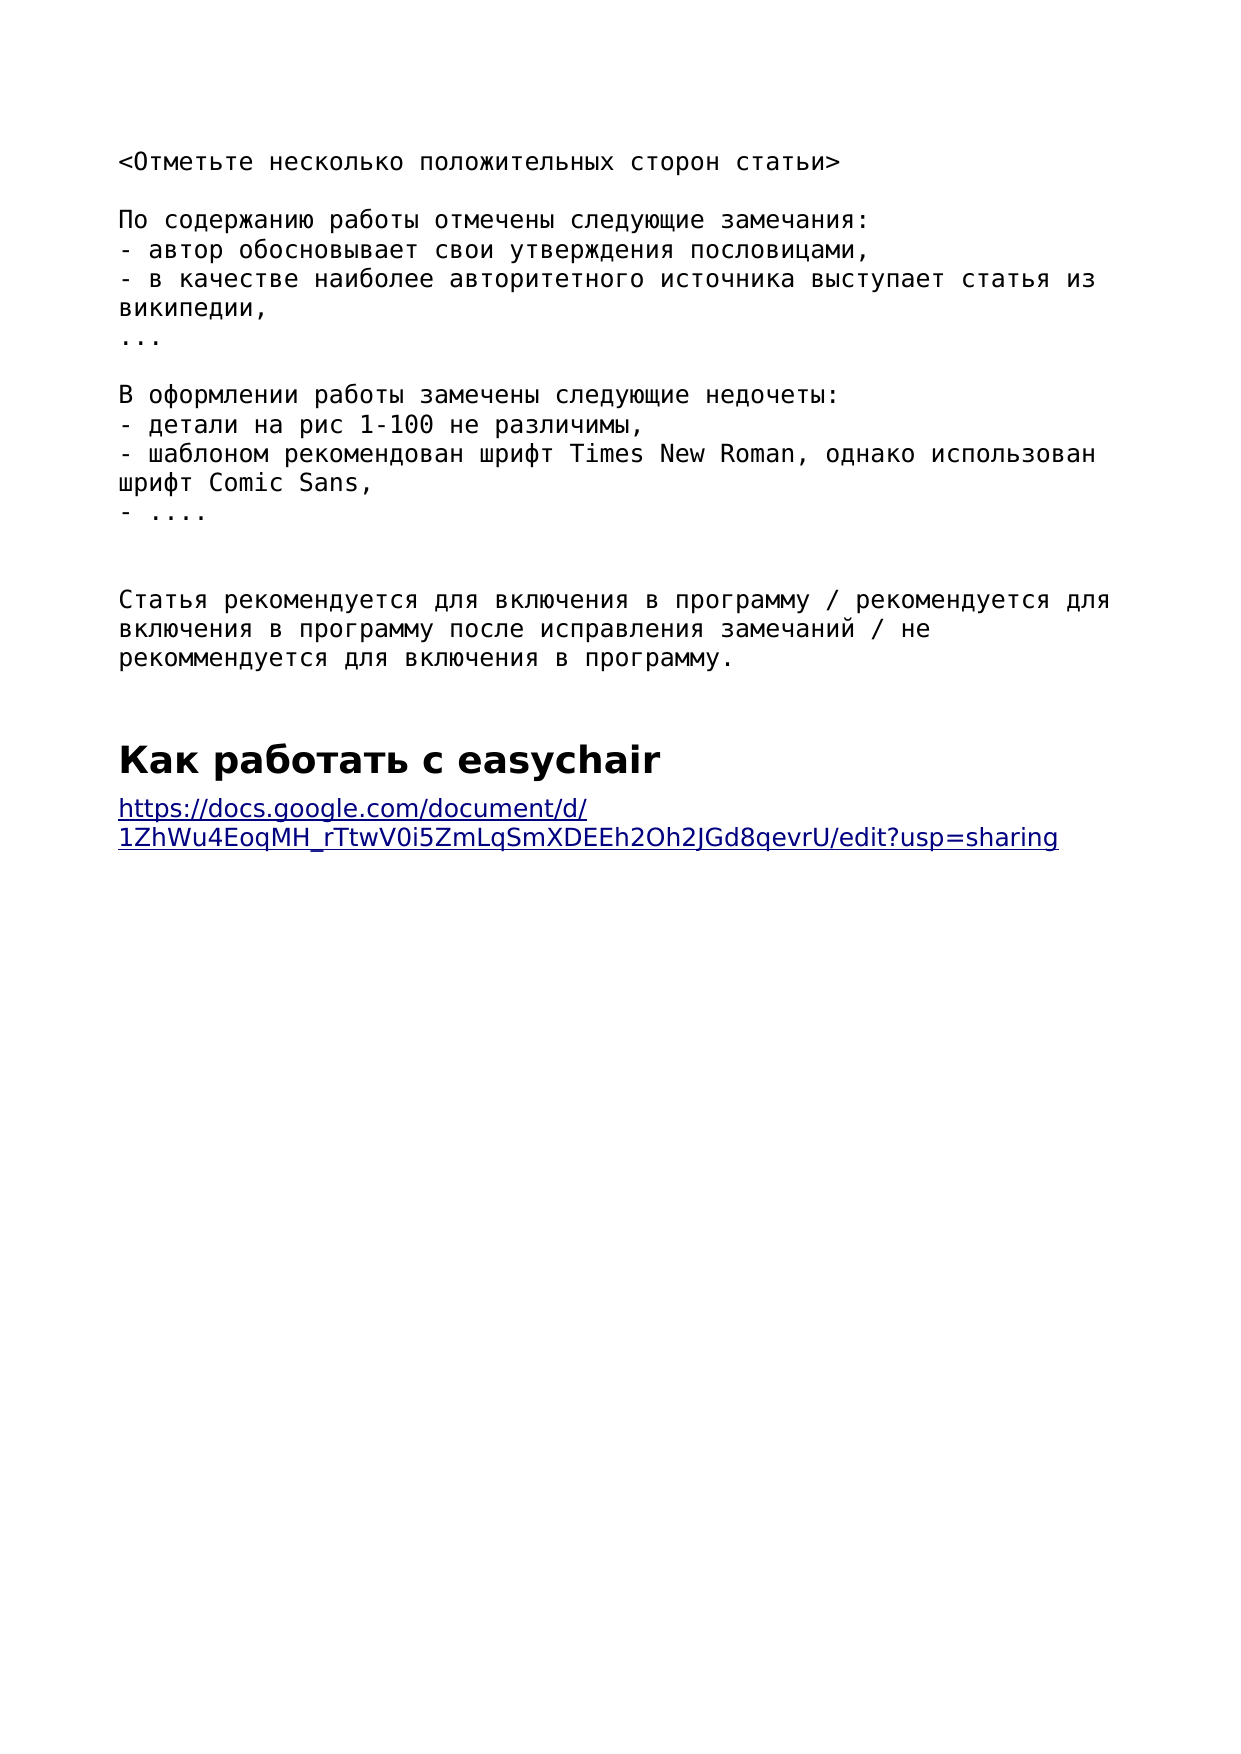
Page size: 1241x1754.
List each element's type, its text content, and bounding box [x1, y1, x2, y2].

subtitle Как работать с easychair [118, 738, 1122, 782]
text <Отметьте несколько положительных сторон статьи> По содержанию работы отмечены следующие замечания: - автор обосновывает свои утверждения пословицами, - в качестве наиболее авторитетного источника выступает статья из википедии, ... В оформлении работы замечены следующие недочеты: - детали на рис 1-100 не различимы, - шаблоном рекомендован шрифт Times New Roman, однако использован шрифт Comic Sans, - .... Статья рекомендуется для включения в программу / рекомендуется для включения в программу после исправления замечаний / не рекоммендуется для включения в программу. [118, 118, 1122, 701]
text https://docs.google.com/document/d/1ZhWu4EoqMH_rTtwV0i5ZmLqSmXDEEh2Oh2JGd8qevrU/edit?usp=sharing [118, 794, 1122, 853]
